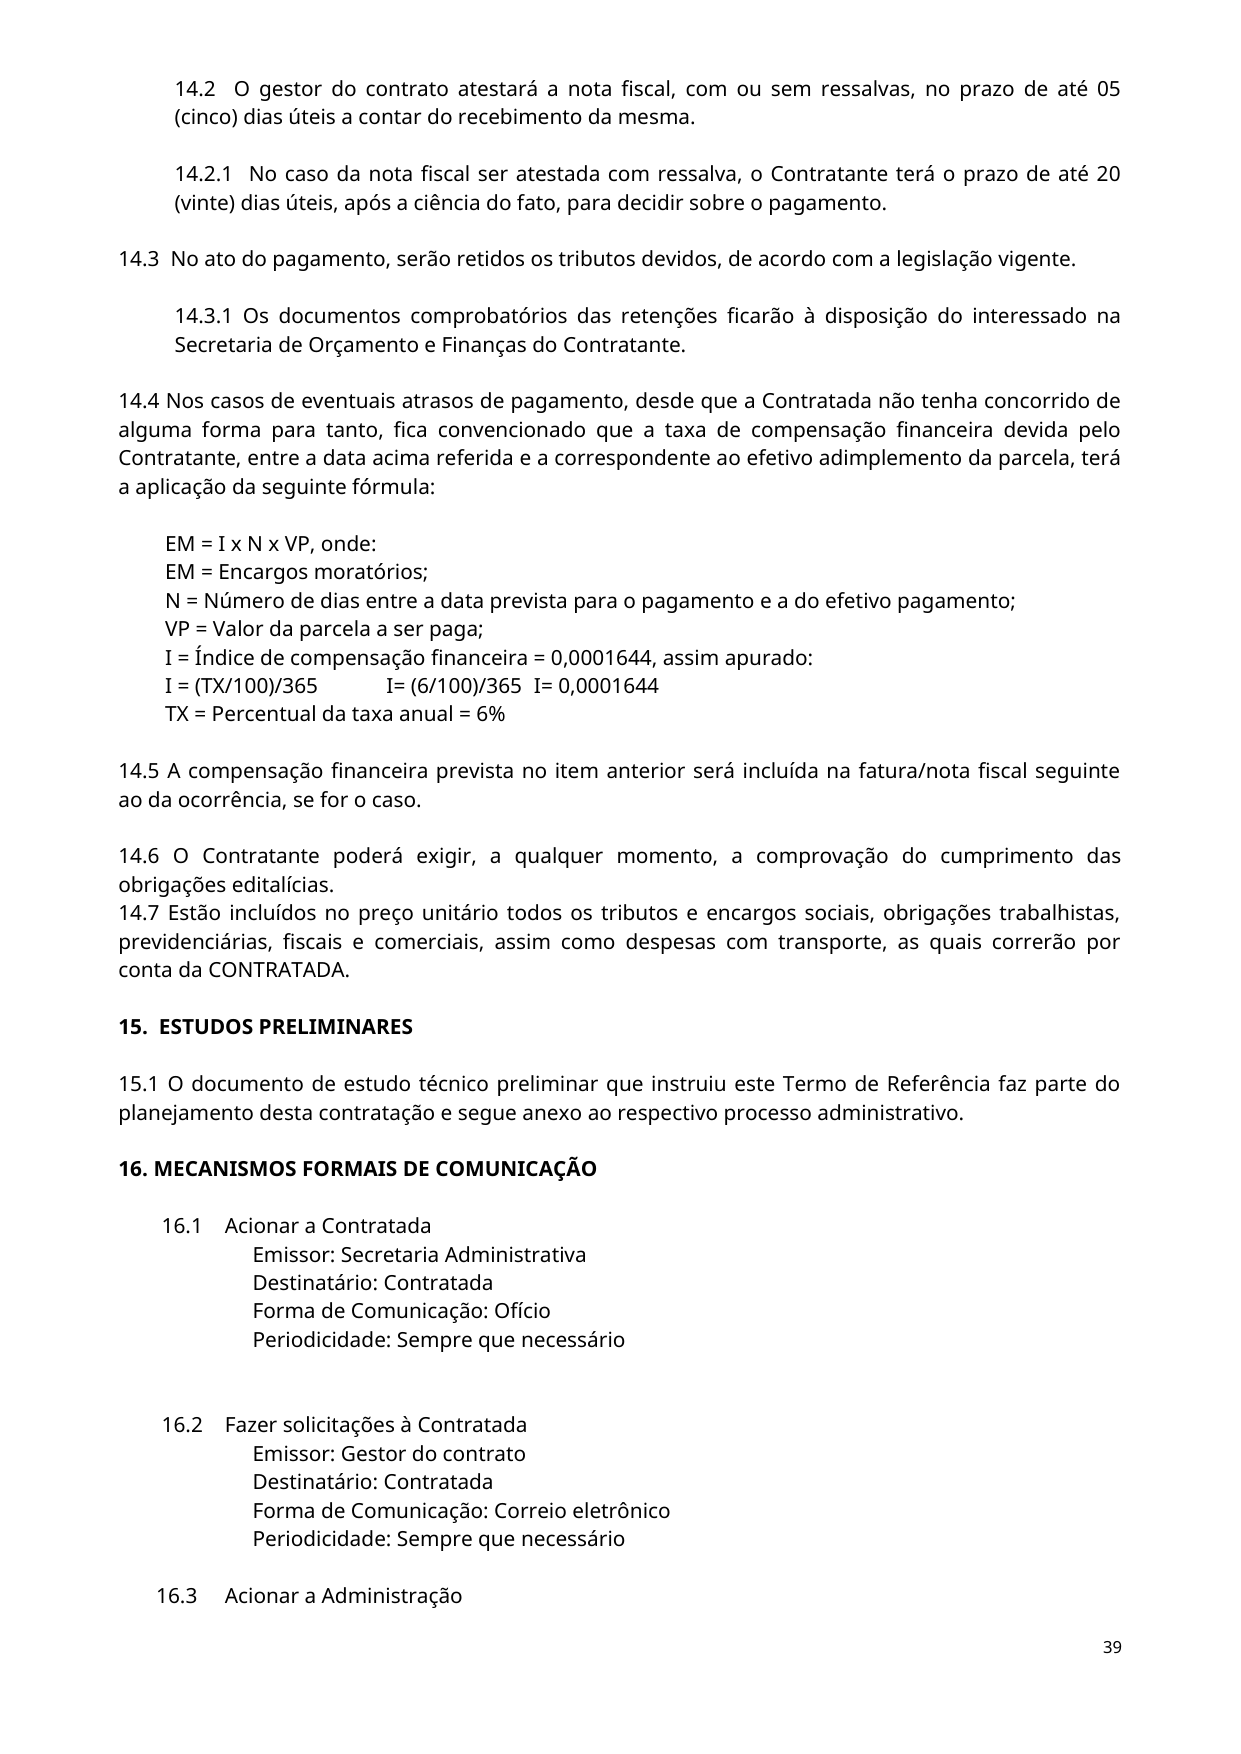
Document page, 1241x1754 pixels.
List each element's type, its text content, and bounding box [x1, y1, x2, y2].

text 14.2 O gestor do contrato atestará a nota fiscal, com ou sem ressalvas, no prazo de até 05 (cinco) dias úteis a contar do recebimento da mesma. [174, 74, 1122, 131]
text Emissor: Secretaria Administrativa [177, 1240, 1122, 1268]
text 16.3 Acionar a Administração [118, 1581, 1122, 1609]
text Emissor: Gestor do contrato [177, 1439, 1122, 1467]
text I = (TX/100)/365 I= (6/100)/365 I= 0,0001644 [165, 671, 1122, 699]
text 16. MECANISMOS FORMAIS DE COMUNICAÇÃO [118, 1154, 1122, 1183]
text EM = I x N x VP, onde: [165, 529, 1122, 557]
text TX = Percentual da taxa anual = 6% [165, 699, 1122, 728]
text 16.1 Acionar a Contratada [118, 1211, 1122, 1240]
text 14.2.1 No caso da nota fiscal ser atestada com ressalva, o Contratante terá o prazo de até 20 (vinte) dias úteis, após a ciência do fato, para decidir sobre o pagamento. [174, 159, 1122, 216]
text N = Número de dias entre a data prevista para o pagamento e a do efetivo pagamento; [165, 586, 1122, 614]
text Periodicidade: Sempre que necessário [177, 1325, 1122, 1353]
text 14.5 A compensação financeira prevista no item anterior será incluída na fatura/nota fiscal seguinte ao da ocorrência, se for o caso. [118, 756, 1122, 813]
text VP = Valor da parcela a ser paga; [165, 614, 1122, 643]
text Forma de Comunicação: Correio eletrônico [177, 1496, 1122, 1524]
text 14.6 O Contratante poderá exigir, a qualquer momento, a comprovação do cumprimento das obrigações editalícias. [118, 842, 1122, 898]
text EM = Encargos moratórios; [165, 557, 1122, 586]
text Destinatário: Contratada [177, 1268, 1122, 1297]
text 14.4 Nos casos de eventuais atrasos de pagamento, desde que a Contratada não tenha concorrido de alguma forma para tanto, fica convencionado que a taxa de compensação financeira devida pelo Contratante, entre a data acima referida e a correspondente ao efetivo adimplemento da parcela, terá a aplicação da seguinte fórmula: [118, 387, 1122, 500]
text 14.3.1 Os documentos comprobatórios das retenções ficarão à disposição do interessado na Secretaria de Orçamento e Finanças do Contratante. [174, 301, 1122, 358]
text 16.2 Fazer solicitações à Contratada [118, 1410, 1122, 1439]
text I = Índice de compensação financeira = 0,0001644, assim apurado: [165, 643, 1122, 671]
text 15.1 O documento de estudo técnico preliminar que instruiu este Termo de Referência faz parte do planejamento desta contratação e segue anexo ao respectivo processo administrativo. [118, 1069, 1122, 1126]
text Forma de Comunicação: Ofício [177, 1297, 1122, 1325]
text Destinatário: Contratada [177, 1467, 1122, 1496]
text 15. ESTUDOS PRELIMINARES [118, 1012, 1122, 1041]
text Periodicidade: Sempre que necessário [177, 1524, 1122, 1553]
text 14.7 Estão incluídos no preço unitário todos os tributos e encargos sociais, obrigações trabalhistas, previdenciárias, fiscais e comerciais, assim como despesas com transporte, as quais correrão por conta da CONTRATADA. [118, 898, 1122, 984]
text 14.3 No ato do pagamento, serão retidos os tributos devidos, de acordo com a legislação vigente. [118, 244, 1122, 273]
